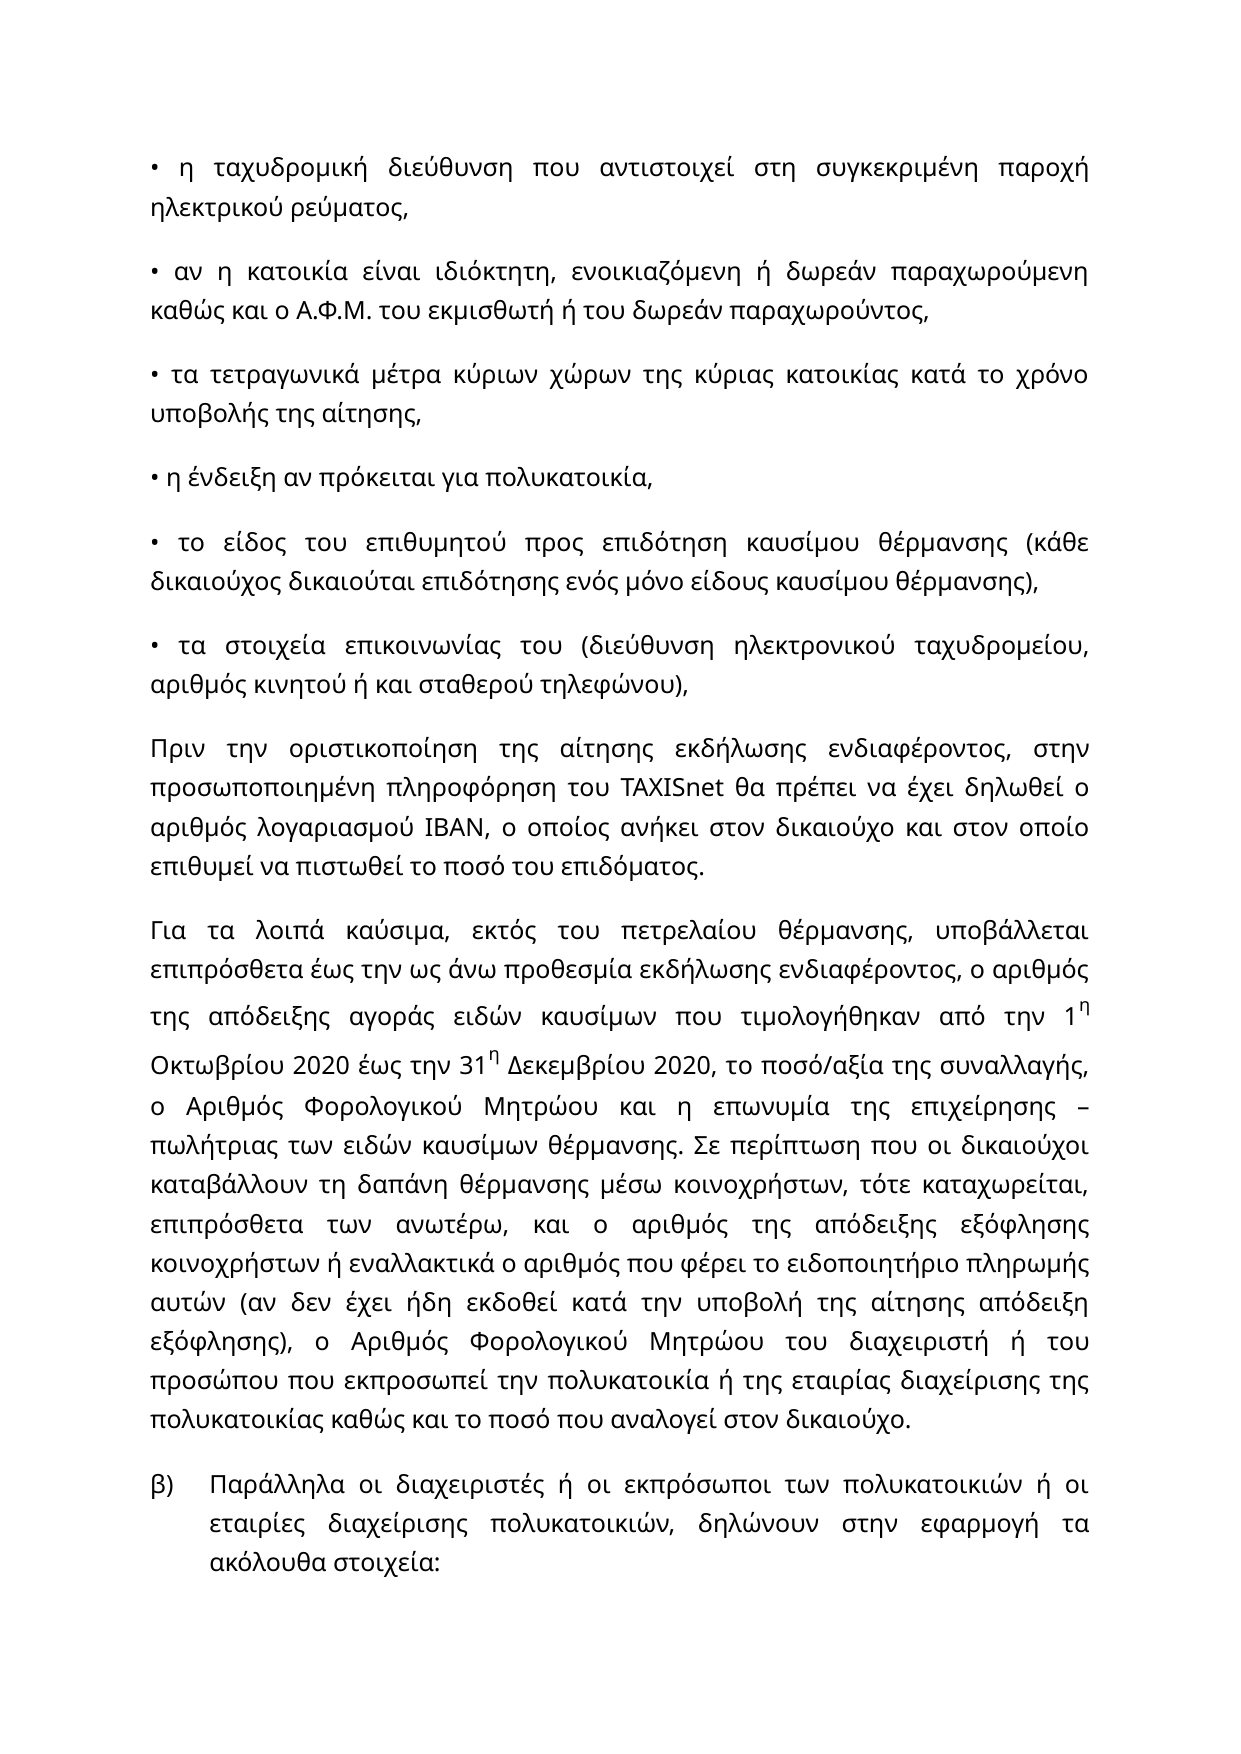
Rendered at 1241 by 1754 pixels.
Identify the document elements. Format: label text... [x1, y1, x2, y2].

text Για τα λοιπά καύσιμα, εκτός του πετρελαίου θέρμανσης, υποβάλλεται επιπρόσθετα έως την ως άνω προθεσμία εκδήλωσης ενδιαφέροντος, ο αριθμός της απόδειξης αγοράς ειδών καυσίμων που τιμολογήθηκαν από την 1η Οκτωβρίου 2020 έως την 31η Δεκεμβρίου 2020, το ποσό/αξία της συναλλαγής, ο Αριθμός Φορολογικού Μητρώου και η επωνυμία της επιχείρησης – πωλήτριας των ειδών καυσίμων θέρμανσης. Σε περίπτωση που οι δικαιούχοι καταβάλλουν τη δαπάνη θέρμανσης μέσω κοινοχρήστων, τότε καταχωρείται, επιπρόσθετα των ανωτέρω, και ο αριθμός της απόδειξης εξόφλησης κοινοχρήστων ή εναλλακτικά ο αριθμός που φέρει το ειδοποιητήριο πληρωμής αυτών (αν δεν έχει ήδη εκδοθεί κατά την υποβολή της αίτησης απόδειξη εξόφλησης), ο Αριθμός Φορολογικού Μητρώου του διαχειριστή ή του προσώπου που εκπροσωπεί την πολυκατοικία ή της εταιρίας διαχείρισης της πολυκατοικίας καθώς και το ποσό που αναλογεί στον δικαιούχο. [150, 912, 1090, 1436]
list β) Παράλληλα οι διαχειριστές ή οι εκπρόσωποι των πολυκατοικιών ή οι εταιρίες διαχείρισης πολυκατοικιών, δηλώνουν στην εφαρμογή τα ακόλουθα στοιχεία: [150, 1466, 1090, 1579]
text Πριν την οριστικοποίηση της αίτησης εκδήλωσης ενδιαφέροντος, στην προσωποποιημένη πληροφόρηση του TAXISnet θα πρέπει να έχει δηλωθεί ο αριθμός λογαριασμού ΙΒΑΝ, ο οποίος ανήκει στον δικαιούχο και στον οποίο επιθυμεί να πιστωθεί το ποσό του επιδόματος. [150, 731, 1090, 882]
text • η ταχυδρομική διεύθυνση που αντιστοιχεί στη συγκεκριμένη παροχή ηλεκτρικού ρεύματος, [150, 150, 1090, 223]
text • το είδος του επιθυμητού προς επιδότηση καυσίμου θέρμανσης (κάθε δικαιούχος δικαιούται επιδότησης ενός μόνο είδους καυσίμου θέρμανσης), [150, 524, 1090, 597]
text • η ένδειξη αν πρόκειται για πολυκατοικία, [150, 460, 1090, 494]
text • τα στοιχεία επικοινωνίας του (διεύθυνση ηλεκτρονικού ταχυδρομείου, αριθμός κινητού ή και σταθερού τηλεφώνου), [150, 627, 1090, 701]
text • τα τετραγωνικά μέτρα κύριων χώρων της κύριας κατοικίας κατά το χρόνο υποβολής της αίτησης, [150, 357, 1090, 430]
text • αν η κατοικία είναι ιδιόκτητη, ενοικιαζόμενη ή δωρεάν παραχωρούμενη καθώς και ο Α.Φ.Μ. του εκμισθωτή ή του δωρεάν παραχωρούντος, [150, 253, 1090, 327]
